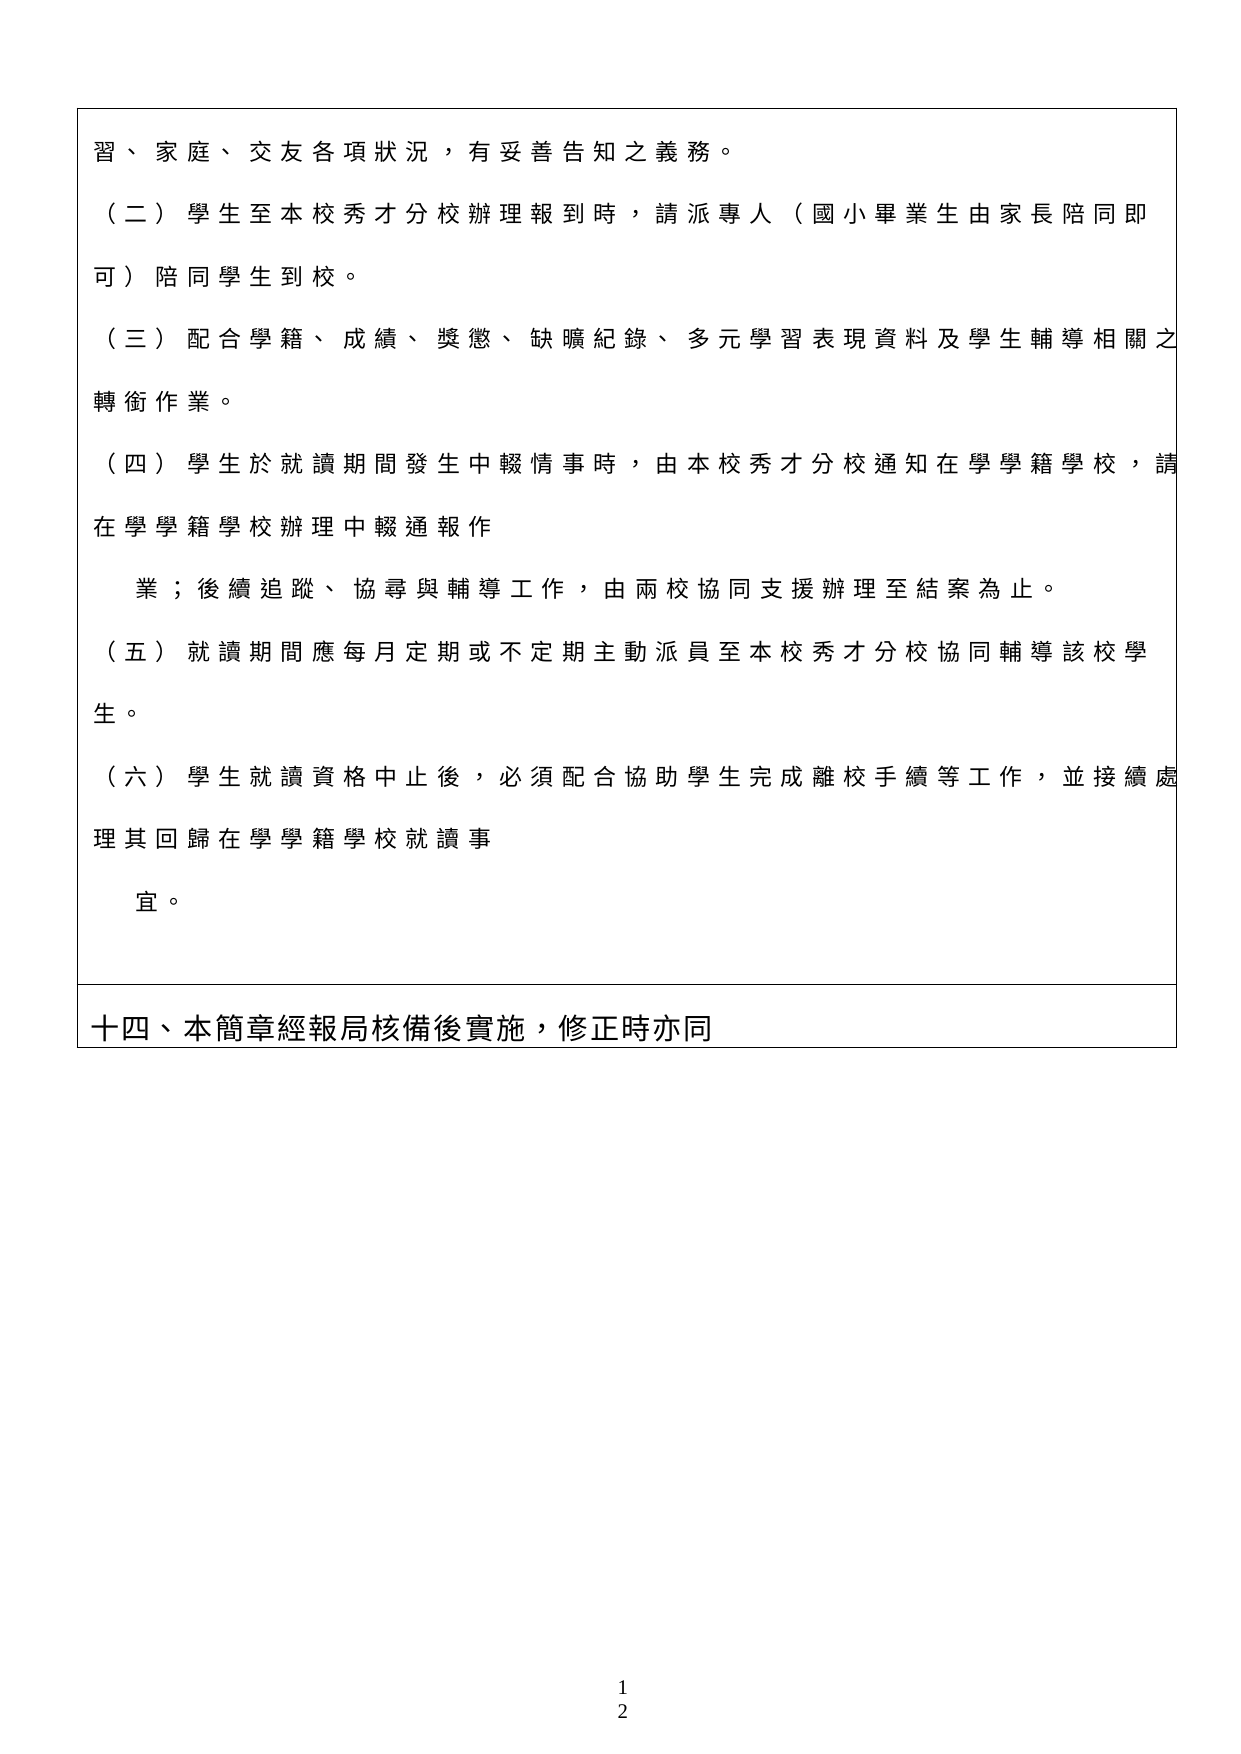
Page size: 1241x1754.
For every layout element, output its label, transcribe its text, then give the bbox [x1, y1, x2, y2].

table_cell [77, 1048, 1176, 1111]
table_cell 習、家庭、交友各項狀況，有妥善告知之義務。 （二）學生至本校秀才分校辦理報到時，請派專人（國小畢業生由家長陪同即可）陪同學生到校。 （三）配合學籍、成績、獎懲、缺曠紀錄、多元學習表現資料及學生輔導相關之轉銜作業。 （四）學生於就讀期間發生中輟情事時，由本校秀才分校通知在學學籍學校，請在學學籍學校辦理中輟通報作 業；後續追蹤、協尋與輔導工作，由兩校協同支援辦理至結案為止。 （五）就讀期間應每月定期或不定期主動派員至本校秀才分校協同輔導該校學生。 （六）學生就讀資格中止後，必須配合協助學生完成離校手續等工作，並接續處理其回歸在學學籍學校就讀事 宜。 [78, 109, 1176, 984]
table_cell 十四、本簡章經報局核備後實施，修正時亦同 [78, 985, 1176, 1047]
